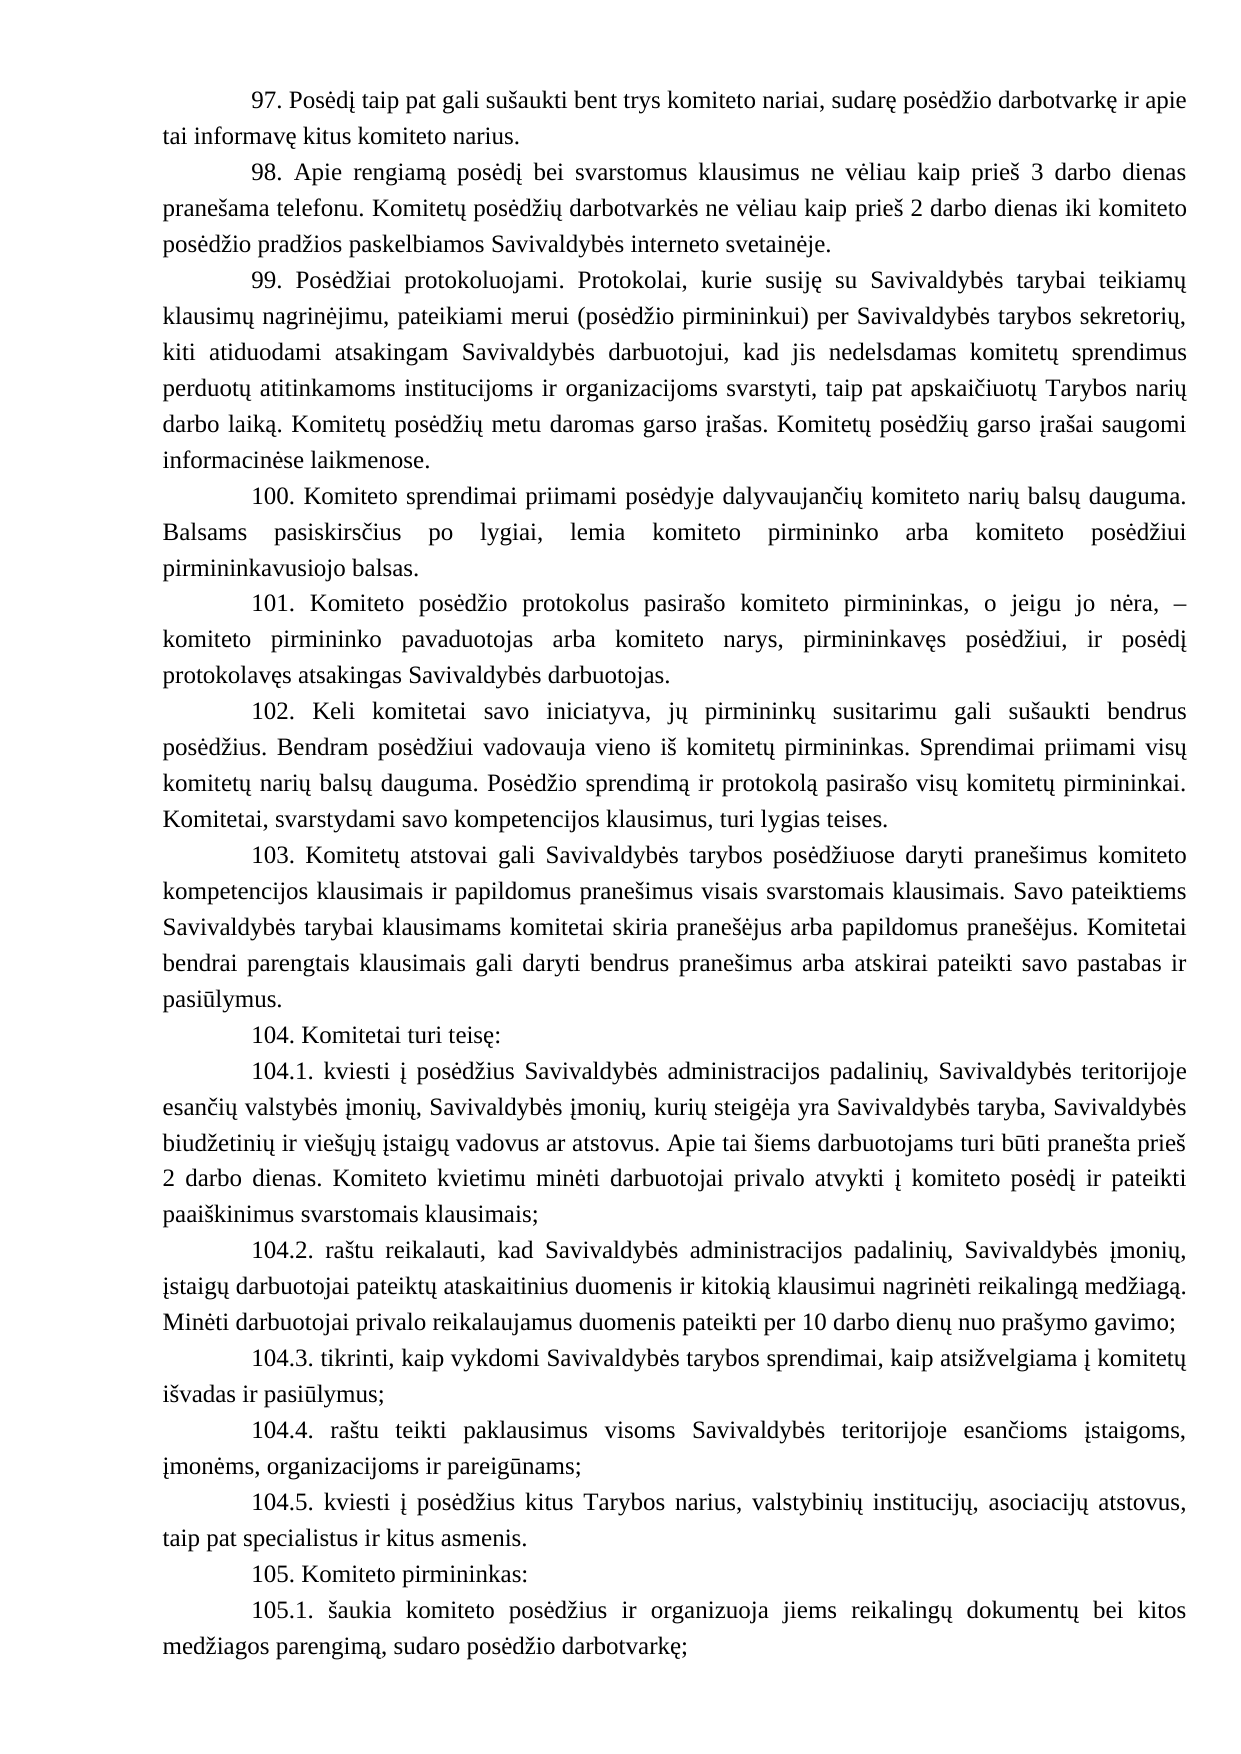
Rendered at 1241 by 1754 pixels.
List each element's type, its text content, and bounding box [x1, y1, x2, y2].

text 101. Komiteto posėdžio protokolus pasirašo komiteto pirmininkas, o jeigu jo nėra, – komiteto pirmininko pavaduotojas arba komiteto narys, pirmininkavęs posėdžiui, ir posėdį protokolavęs atsakingas Savivaldybės darbuotojas. [162, 588, 1187, 689]
text 104.3. tikrinti, kaip vykdomi Savivaldybės tarybos sprendimai, kaip atsižvelgiama į komitetų išvadas ir pasiūlymus; [162, 1343, 1187, 1408]
text 104. Komitetai turi teisę: [162, 1020, 1187, 1048]
text 105.1. šaukia komiteto posėdžius ir organizuoja jiems reikalingų dokumentų bei kitos medžiagos parengimą, sudaro posėdžio darbotvarkę; [162, 1595, 1187, 1659]
text 103. Komitetų atstovai gali Savivaldybės tarybos posėdžiuose daryti pranešimus komiteto kompetencijos klausimais ir papildomus pranešimus visais svarstomais klausimais. Savo pateiktiems Savivaldybės tarybai klausimams komitetai skiria pranešėjus arba papildomus pranešėjus. Komitetai bendrai parengtais klausimais gali daryti bendrus pranešimus arba atskirai pateikti savo pastabas ir pasiūlymus. [162, 840, 1187, 1013]
text 104.4. raštu teikti paklausimus visoms Savivaldybės teritorijoje esančioms įstaigoms, įmonėms, organizacijoms ir pareigūnams; [162, 1415, 1187, 1480]
text 100. Komiteto sprendimai priimami posėdyje dalyvaujančių komiteto narių balsų dauguma. Balsams pasiskirsčius po lygiai, lemia komiteto pirmininko arba komiteto posėdžiui pirmininkavusiojo balsas. [162, 481, 1187, 581]
text 105. Komiteto pirmininkas: [162, 1559, 1187, 1588]
text 104.5. kviesti į posėdžius kitus Tarybos narius, valstybinių institucijų, asociacijų atstovus, taip pat specialistus ir kitus asmenis. [162, 1487, 1187, 1552]
text 98. Apie rengiamą posėdį bei svarstomus klausimus ne vėliau kaip prieš 3 darbo dienas pranešama telefonu. Komitetų posėdžių darbotvarkės ne vėliau kaip prieš 2 darbo dienas iki komiteto posėdžio pradžios paskelbiamos Savivaldybės interneto svetainėje. [162, 157, 1187, 258]
text 102. Keli komitetai savo iniciatyva, jų pirmininkų susitarimu gali sušaukti bendrus posėdžius. Bendram posėdžiui vadovauja vieno iš komitetų pirmininkas. Sprendimai priimami visų komitetų narių balsų dauguma. Posėdžio sprendimą ir protokolą pasirašo visų komitetų pirmininkai. Komitetai, svarstydami savo kompetencijos klausimus, turi lygias teises. [162, 696, 1187, 833]
text 97. Posėdį taip pat gali sušaukti bent trys komiteto nariai, sudarę posėdžio darbotvarkę ir apie tai informavę kitus komiteto narius. [162, 85, 1187, 150]
text 104.2. raštu reikalauti, kad Savivaldybės administracijos padalinių, Savivaldybės įmonių, įstaigų darbuotojai pateiktų ataskaitinius duomenis ir kitokią klausimui nagrinėti reikalingą medžiagą. Minėti darbuotojai privalo reikalaujamus duomenis pateikti per 10 darbo dienų nuo prašymo gavimo; [162, 1235, 1187, 1336]
text 99. Posėdžiai protokoluojami. Protokolai, kurie susiję su Savivaldybės tarybai teikiamų klausimų nagrinėjimu, pateikiami merui (posėdžio pirmininkui) per Savivaldybės tarybos sekretorių, kiti atiduodami atsakingam Savivaldybės darbuotojui, kad jis nedelsdamas komitetų sprendimus perduotų atitinkamoms institucijoms ir organizacijoms svarstyti, taip pat apskaičiuotų Tarybos narių darbo laiką. Komitetų posėdžių metu daromas garso įrašas. Komitetų posėdžių garso įrašai saugomi informacinėse laikmenose. [162, 265, 1187, 473]
text 104.1. kviesti į posėdžius Savivaldybės administracijos padalinių, Savivaldybės teritorijoje esančių valstybės įmonių, Savivaldybės įmonių, kurių steigėja yra Savivaldybės taryba, Savivaldybės biudžetinių ir viešųjų įstaigų vadovus ar atstovus. Apie tai šiems darbuotojams turi būti pranešta prieš 2 darbo dienas. Komiteto kvietimu minėti darbuotojai privalo atvykti į komiteto posėdį ir pateikti paaiškinimus svarstomais klausimais; [162, 1056, 1187, 1228]
